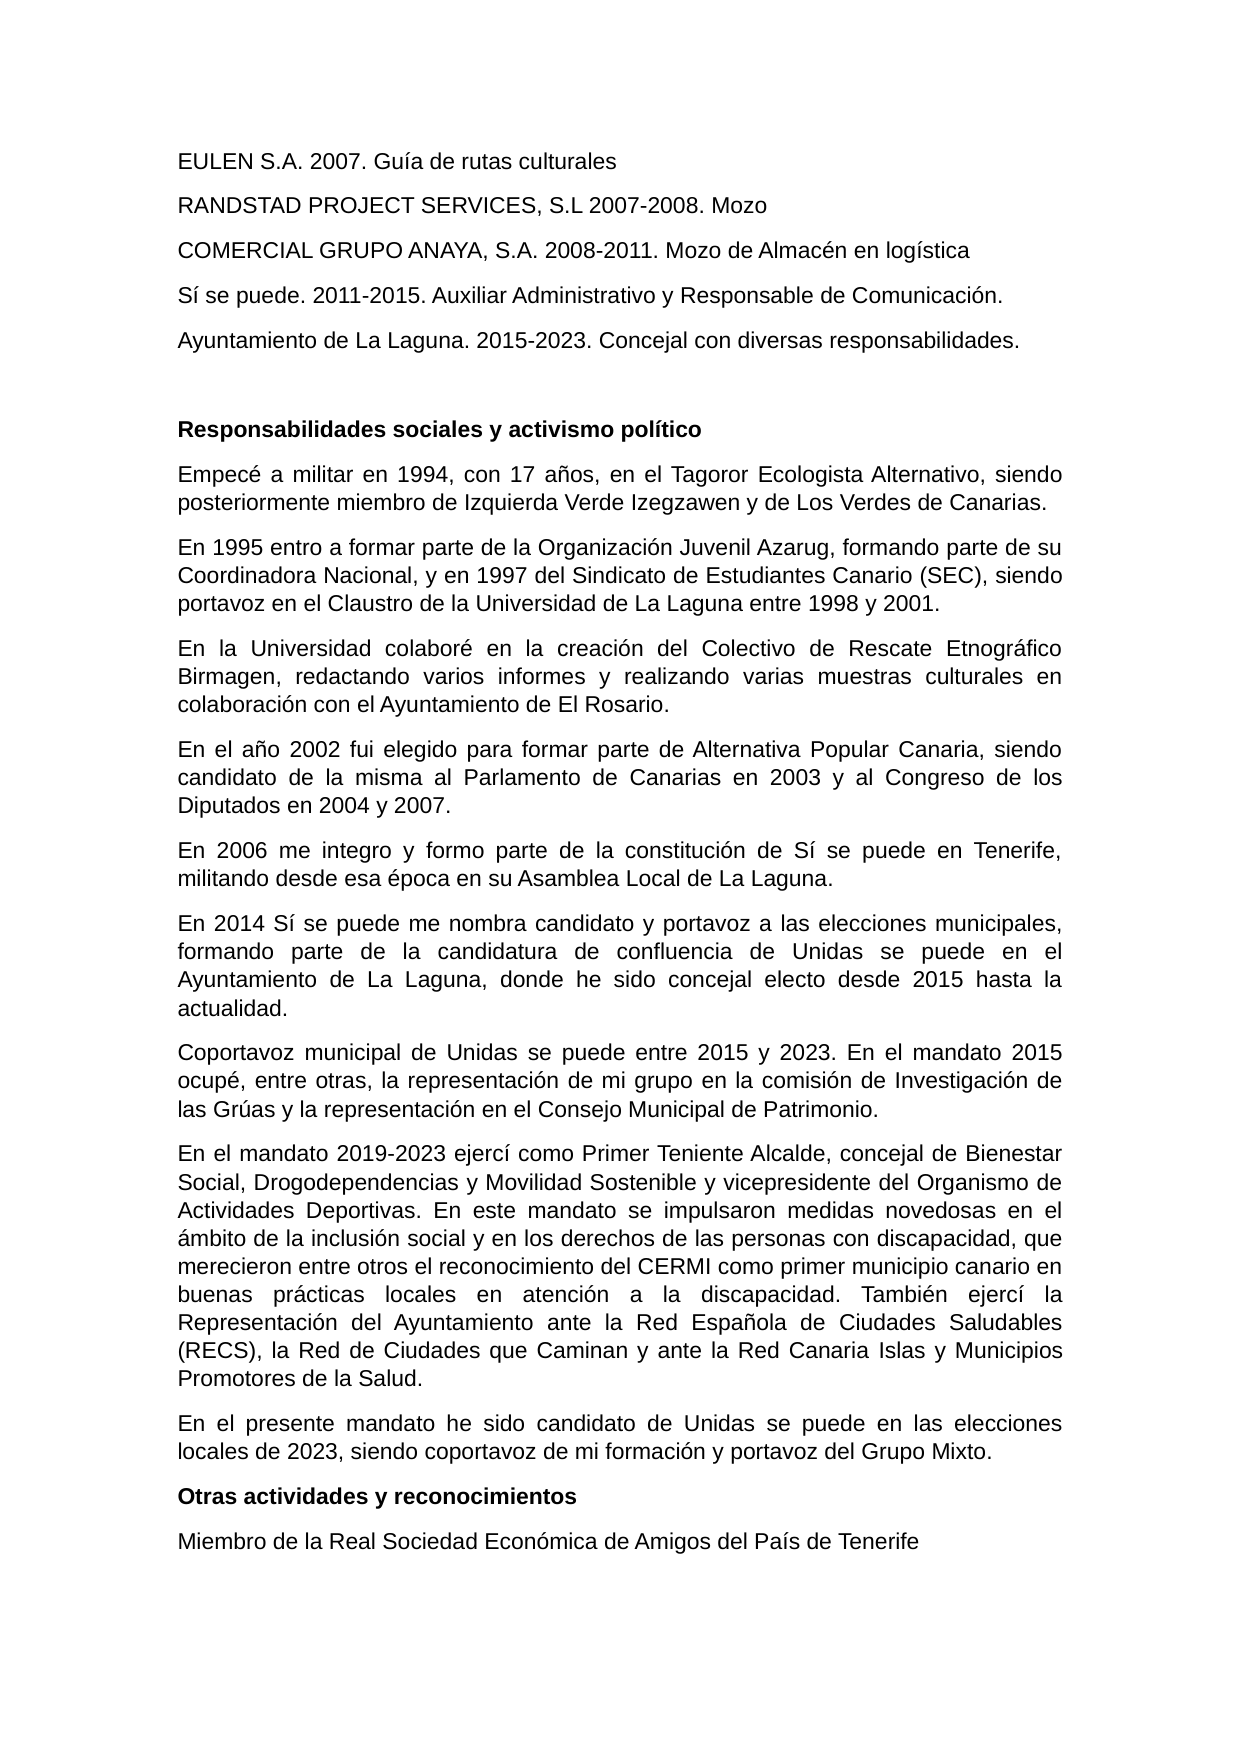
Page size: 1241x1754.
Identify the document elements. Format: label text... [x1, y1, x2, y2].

text EULEN S.A. 2007. Guía de rutas culturales [177, 148, 1063, 174]
text En la Universidad colaboré en la creación del Colectivo de Rescate Etnográfico Birmagen, redactando varios informes y realizando varias muestras culturales en colaboración con el Ayuntamiento de El Rosario. [177, 635, 1063, 718]
text Miembro de la Real Sociedad Económica de Amigos del País de Tenerife [177, 1528, 1063, 1554]
text Ayuntamiento de La Laguna. 2015-2023. Concejal con diversas responsabilidades. [177, 327, 1063, 353]
text En 1995 entro a formar parte de la Organización Juvenil Azarug, formando parte de su Coordinadora Nacional, y en 1997 del Sindicato de Estudiantes Canario (SEC), siendo portavoz en el Claustro de la Universidad de La Laguna entre 1998 y 2001. [177, 534, 1063, 617]
text Otras actividades y reconocimientos [177, 1483, 1063, 1509]
text En 2014 Sí se puede me nombra candidato y portavoz a las elecciones municipales, formando parte de la candidatura de confluencia de Unidas se puede en el Ayuntamiento de La Laguna, donde he sido concejal electo desde 2015 hasta la actualidad. [177, 910, 1063, 1021]
text Responsabilidades sociales y activismo político [177, 416, 1063, 443]
text Coportavoz municipal de Unidas se puede entre 2015 y 2023. En el mandato 2015 ocupé, entre otras, la representación de mi grupo en la comisión de Investigación de las Grúas y la representación en el Consejo Municipal de Patrimonio. [177, 1039, 1063, 1122]
text En el año 2002 fui elegido para formar parte de Alternativa Popular Canaria, siendo candidato de la misma al Parlamento de Canarias en 2003 y al Congreso de los Diputados en 2004 y 2007. [177, 736, 1063, 819]
text COMERCIAL GRUPO ANAYA, S.A. 2008-2011. Mozo de Almacén en logística [177, 237, 1063, 263]
text Empecé a militar en 1994, con 17 años, en el Tagoror Ecologista Alternativo, siendo posteriormente miembro de Izquierda Verde Izegzawen y de Los Verdes de Canarias. [177, 461, 1063, 516]
text En el mandato 2019-2023 ejercí como Primer Teniente Alcalde, concejal de Bienestar Social, Drogodependencias y Movilidad Sostenible y vicepresidente del Organismo de Actividades Deportivas. En este mandato se impulsaron medidas novedosas en el ámbito de la inclusión social y en los derechos de las personas con discapacidad, que merecieron entre otros el reconocimiento del CERMI como primer municipio canario en buenas prácticas locales en atención a la discapacidad. También ejercí la Representación del Ayuntamiento ante la Red Española de Ciudades Saludables (RECS), la Red de Ciudades que Caminan y ante la Red Canaria Islas y Municipios Promotores de la Salud. [177, 1140, 1063, 1392]
text En 2006 me integro y formo parte de la constitución de Sí se puede en Tenerife, militando desde esa época en su Asamblea Local de La Laguna. [177, 837, 1063, 892]
text RANDSTAD PROJECT SERVICES, S.L 2007-2008. Mozo [177, 192, 1063, 219]
text Sí se puede. 2011-2015. Auxiliar Administrativo y Responsable de Comunicación. [177, 282, 1063, 308]
text En el presente mandato he sido candidato de Unidas se puede en las elecciones locales de 2023, siendo coportavoz de mi formación y portavoz del Grupo Mixto. [177, 1410, 1063, 1464]
